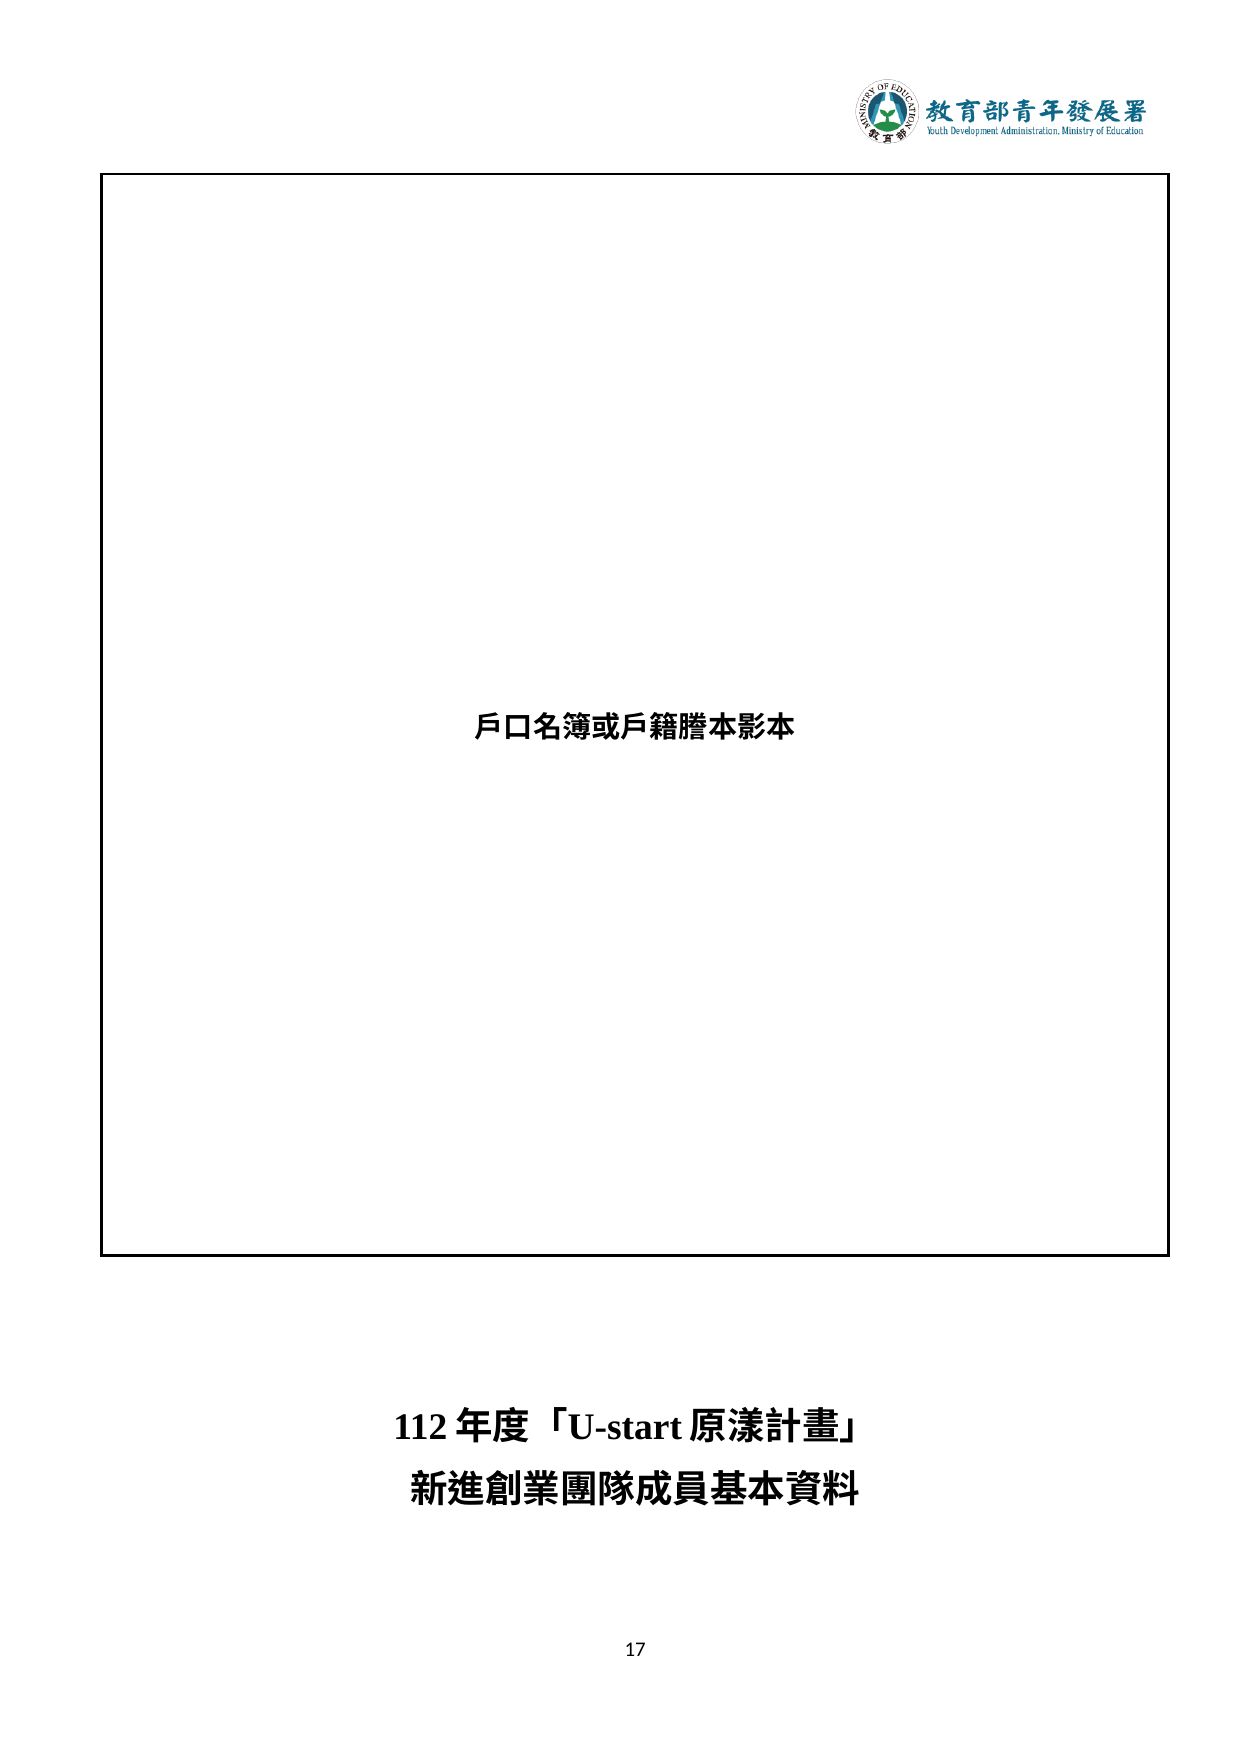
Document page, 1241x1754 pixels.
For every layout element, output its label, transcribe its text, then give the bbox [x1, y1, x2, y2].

table_cell 戶口名簿或戶籍謄本影本 [103, 175, 1167, 1254]
text 112年度「U-start原漾計畫」 [118, 1382, 1152, 1444]
text 新進創業團隊成員基本資料 [118, 1444, 1152, 1507]
